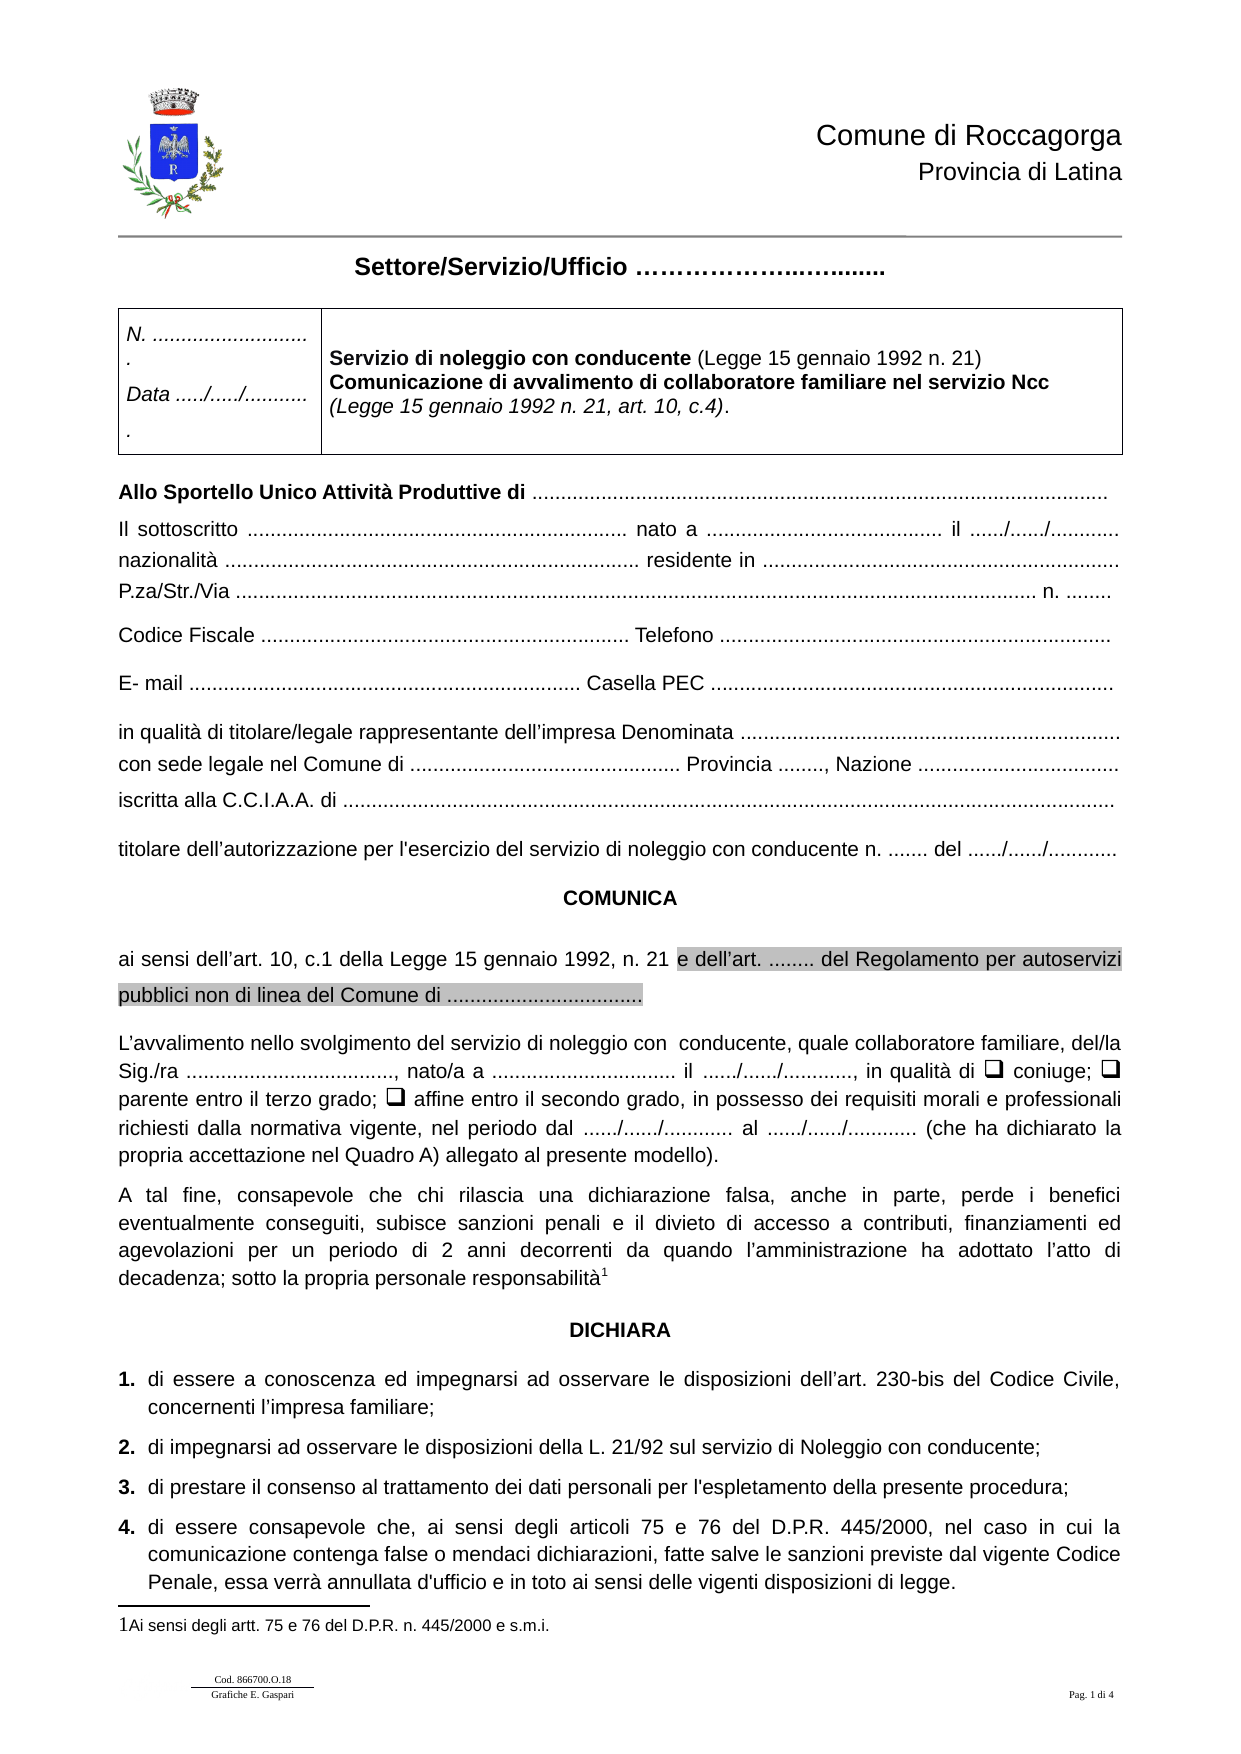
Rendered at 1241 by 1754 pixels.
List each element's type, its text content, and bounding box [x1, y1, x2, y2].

table_header N. ............................ Data ...../...../............ [119, 309, 321, 454]
picture [122, 87, 224, 219]
subtitle di essere consapevole che, ai sensi degli articoli 75 e 76 del D.P.R. 445/2000, nel caso in cui la comunicazione contenga false o mendaci dichiarazioni, fatte salve le sanzioni previste dal vigente Codice Penale, essa verrà annullata d'ufficio e in toto ai sensi delle vigenti disposizioni di legge. [118, 1514, 1122, 1593]
text ai sensi dell’art. 10, c.1 della Legge 15 gennaio 1992, n. 21 e dell’art. ........ del Regolamento per autoservizi pubblici non di linea del Comune di .................................. [118, 947, 1122, 1006]
table_header Servizio di noleggio con conducente (Legge 15 gennaio 1992 n. 21) Comunicazione di avvalimento di collaboratore familiare nel servizio Ncc (Legge 15 gennaio 1992 n. 21, art. 10, c.4). [322, 309, 1122, 454]
text con sede legale nel Comune di ............................................... Provincia ........, Nazione ................................... [118, 752, 1122, 776]
text COMUNICA [118, 886, 1122, 909]
text A tal fine, consapevole che chi rilascia una dichiarazione falsa, anche in parte, perde i benefici eventualmente conseguiti, subisce sanzioni penali e il divieto di accesso a contributi, finanziamenti ed agevolazioni per un periodo di 2 anni decorrenti da quando l’amministrazione ha adottato l’atto di decadenza; sotto la propria personale responsabilità [118, 1183, 1122, 1289]
subtitle DICHIARA [118, 1318, 1122, 1342]
text Ai sensi degli artt. 75 e 76 del D.P.R. n. 445/2000 e s.m.i. [118, 1612, 1122, 1636]
text in qualità di titolare/legale rappresentante dell’impresa Denominata .................................................................. [118, 719, 1122, 743]
text E- mail .................................................................... Casella PEC ...................................................................... [118, 671, 1122, 695]
text iscritta alla C.C.I.A.A. di ...................................................................................................................................... [118, 788, 1122, 812]
text Comune di Roccagorga [224, 118, 1122, 152]
text Allo Sportello Unico Attività Produttive di .................................................................................................... [118, 480, 1122, 504]
text Codice Fiscale ................................................................ Telefono .................................................................... [118, 623, 1122, 647]
list di essere a conoscenza ed impegnarsi ad osservare le disposizioni dell’art. 230-bis del Codice Civile, concernenti l’impresa familiare; [118, 1367, 1122, 1418]
text Il sottoscritto .................................................................. nato a ......................................... il ....../....../............ nazionalità ........................................................................ residente in .............................................................. P.za/Str./Via ........................................................................................................................................... n. ........ [118, 517, 1122, 603]
text Provincia di Latina [224, 157, 1122, 185]
subtitle di prestare il consenso al trattamento dei dati personali per l'espletamento della presente procedura; [118, 1474, 1122, 1498]
text Settore/Servizio/Ufficio ………………...…........ [118, 252, 1122, 281]
text L’avvalimento nello svolgimento del servizio di noleggio con conducente, quale collaboratore familiare, del/la Sig./ra ...................................., nato/a a ................................ il ....../....../............, in qualità di  coniuge;  parente entro il terzo grado;  affine entro il secondo grado, in possesso dei requisiti morali e professionali richiesti dalla normativa vigente, nel periodo dal ....../....../............ al ....../....../............ (che ha dichiarato la propria accettazione nel Quadro A) allegato al presente modello). [118, 1031, 1122, 1167]
subtitle di impegnarsi ad osservare le disposizioni della L. 21/92 sul servizio di Noleggio con conducente; [118, 1434, 1122, 1458]
text titolare dell’autorizzazione per l'esercizio del servizio di noleggio con conducente n. ....... del ....../....../............ [118, 837, 1122, 861]
